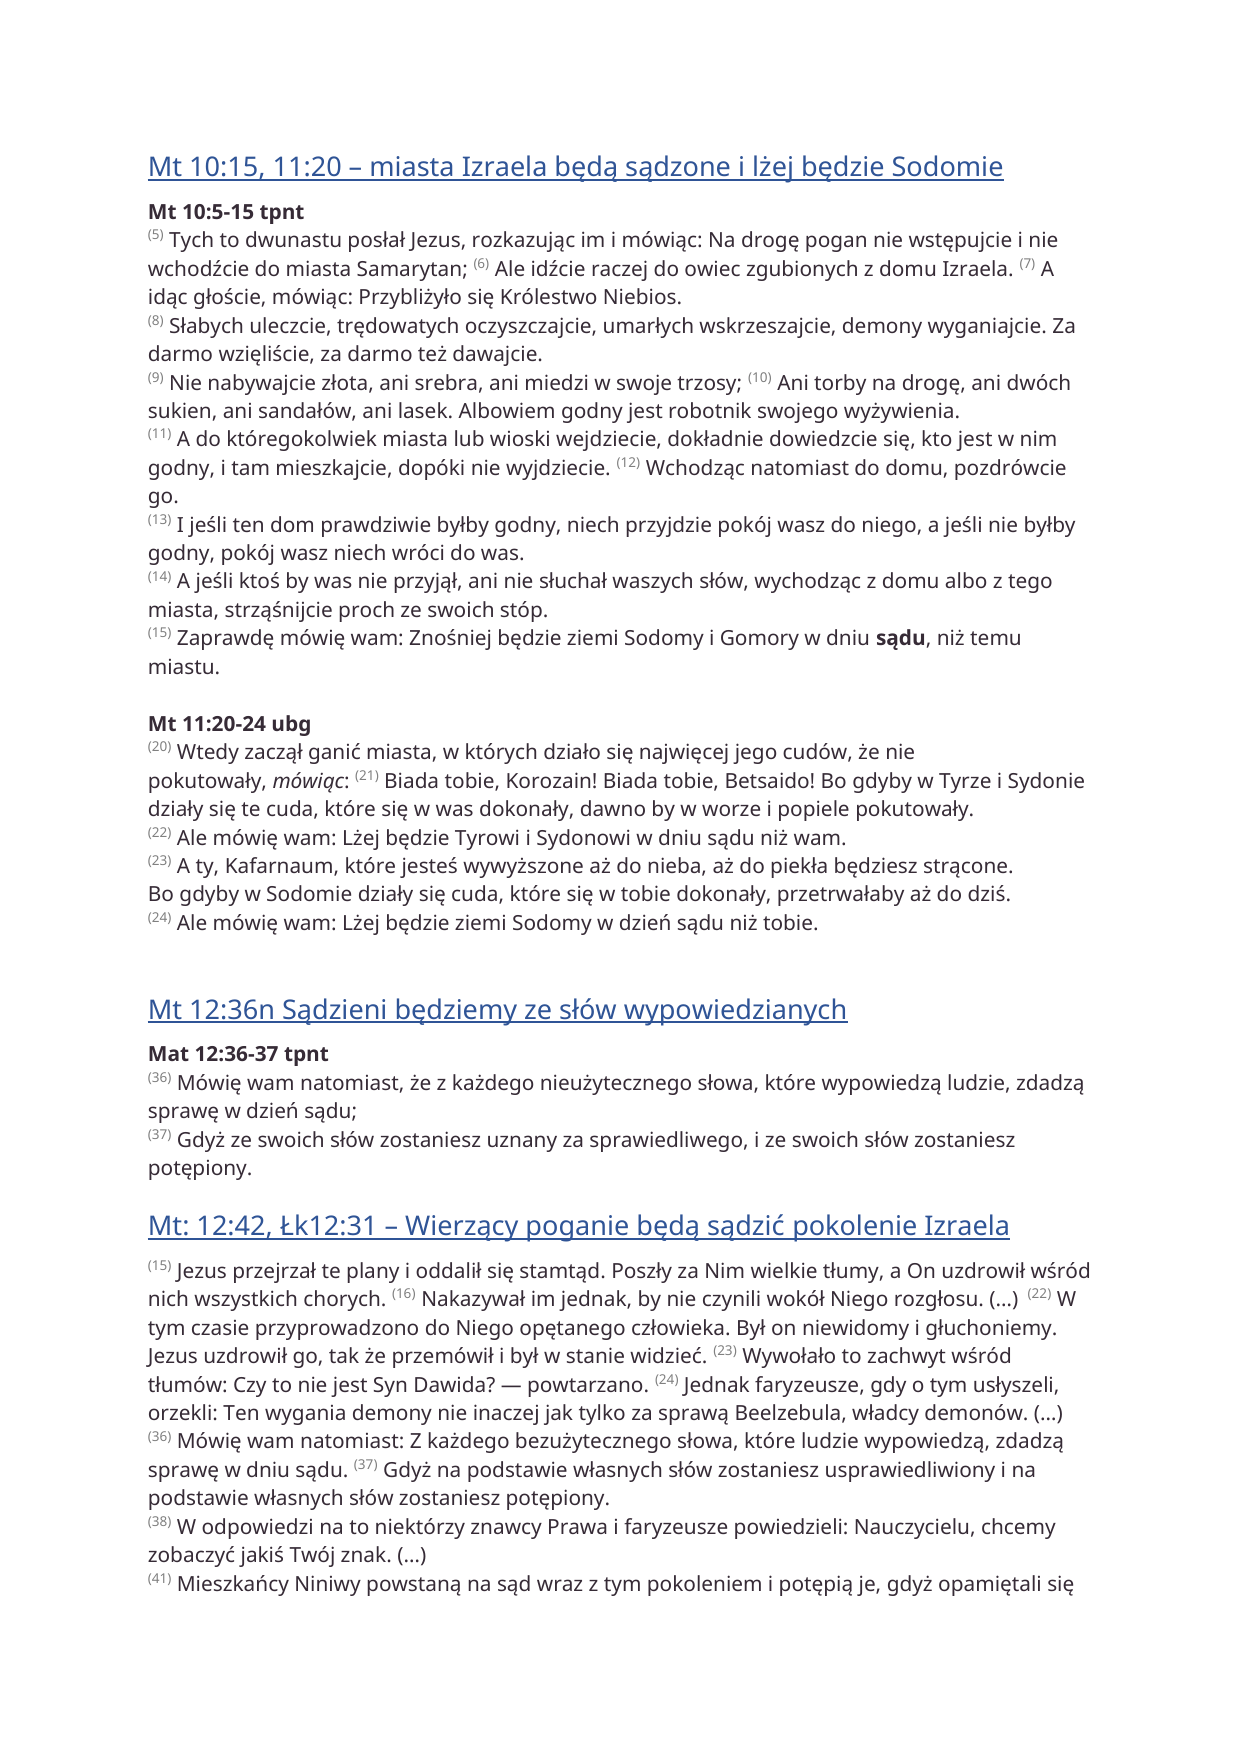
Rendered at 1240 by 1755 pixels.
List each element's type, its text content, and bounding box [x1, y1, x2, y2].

subtitle Mt 12:36n Sądzieni będziemy ze słów wypowiedzianych [148, 990, 1092, 1027]
subtitle Mt: 12:42, Łk12:31 – Wierzący poganie będą sądzić pokolenie Izraela [148, 1207, 1092, 1243]
text Mt 11:20-24 ubg (20) Wtedy zaczął ganić miasta, w których działo się najwięcej jego cudów, że nie pokutowały, mówiąc: (21) Biada tobie, Korozain! Biada tobie, Betsaido! Bo gdyby w Tyrze i Sydonie działy się te cuda, które się w was dokonały, dawno by w worze i popiele pokutowały. (22) Ale mówię wam: Lżej będzie Tyrowi i Sydonowi w dniu sądu niż wam. (23) A ty, Kafarnaum, które jesteś wywyższone aż do nieba, aż do piekła będziesz strącone. Bo gdyby w Sodomie działy się cuda, które się w tobie dokonały, przetrwałaby aż do dziś. (24) Ale mówię wam: Lżej będzie ziemi Sodomy w dzień sądu niż tobie. [148, 709, 1092, 936]
subtitle Mt 10:15, 11:20 – miasta Izraela będą sądzone i lżej będzie Sodomie [148, 148, 1092, 184]
text (15) Jezus przejrzał te plany i oddalił się stamtąd. Poszły za Nim wielkie tłumy, a On uzdrowił wśród nich wszystkich chorych. (16) Nakazywał im jednak, by nie czynili wokół Niego rozgłosu. (…) (22) W tym czasie przyprowadzono do Niego opętanego człowieka. Był on niewidomy i głuchoniemy. Jezus uzdrowił go, tak że przemówił i był w stanie widzieć. (23) Wywołało to zachwyt wśród tłumów: Czy to nie jest Syn Dawida? — powtarzano. (24) Jednak faryzeusze, gdy o tym usłyszeli, orzekli: Ten wygania demony nie inaczej jak tylko za sprawą Beelzebula, władcy demonów. (…) (36) Mówię wam natomiast: Z każdego bezużytecznego słowa, które ludzie wypowiedzą, zdadzą sprawę w dniu sądu. (37) Gdyż na podstawie własnych słów zostaniesz usprawiedliwiony i na podstawie własnych słów zostaniesz potępiony. (38) W odpowiedzi na to niektórzy znawcy Prawa i faryzeusze powiedzieli: Nauczycielu, chcemy zobaczyć jakiś Twój znak. (…) (41) Mieszkańcy Niniwy powstaną na sąd wraz z tym pokoleniem i potępią je, gdyż opamiętali się [148, 1256, 1092, 1597]
text Mat 12:36-37 tpnt (36) Mówię wam natomiast, że z każdego nieużytecznego słowa, które wypowiedzą ludzie, zdadzą sprawę w dzień sądu; (37) Gdyż ze swoich słów zostaniesz uznany za sprawiedliwego, i ze swoich słów zostaniesz potępiony. [148, 1039, 1092, 1182]
text Mt 10:5-15 tpnt (5) Tych to dwunastu posłał Jezus, rozkazując im i mówiąc: Na drogę pogan nie wstępujcie i nie wchodźcie do miasta Samarytan; (6) Ale idźcie raczej do owiec zgubionych z domu Izraela. (7) A idąc głoście, mówiąc: Przybliżyło się Królestwo Niebios. (8) Słabych uleczcie, trędowatych oczyszczajcie, umarłych wskrzeszajcie, demony wyganiajcie. Za darmo wzięliście, za darmo też dawajcie. (9) Nie nabywajcie złota, ani srebra, ani miedzi w swoje trzosy; (10) Ani torby na drogę, ani dwóch sukien, ani sandałów, ani lasek. Albowiem godny jest robotnik swojego wyżywienia. (11) A do któregokolwiek miasta lub wioski wejdziecie, dokładnie dowiedzcie się, kto jest w nim godny, i tam mieszkajcie, dopóki nie wyjdziecie. (12) Wchodząc natomiast do domu, pozdrówcie go. (13) I jeśli ten dom prawdziwie byłby godny, niech przyjdzie pokój wasz do niego, a jeśli nie byłby godny, pokój wasz niech wróci do was. (14) A jeśli ktoś by was nie przyjął, ani nie słuchał waszych słów, wychodząc z domu albo z tego miasta, strząśnijcie proch ze swoich stóp. (15) Zaprawdę mówię wam: Znośniej będzie ziemi Sodomy i Gomory w dniu sądu, niż temu miastu. [148, 197, 1092, 680]
